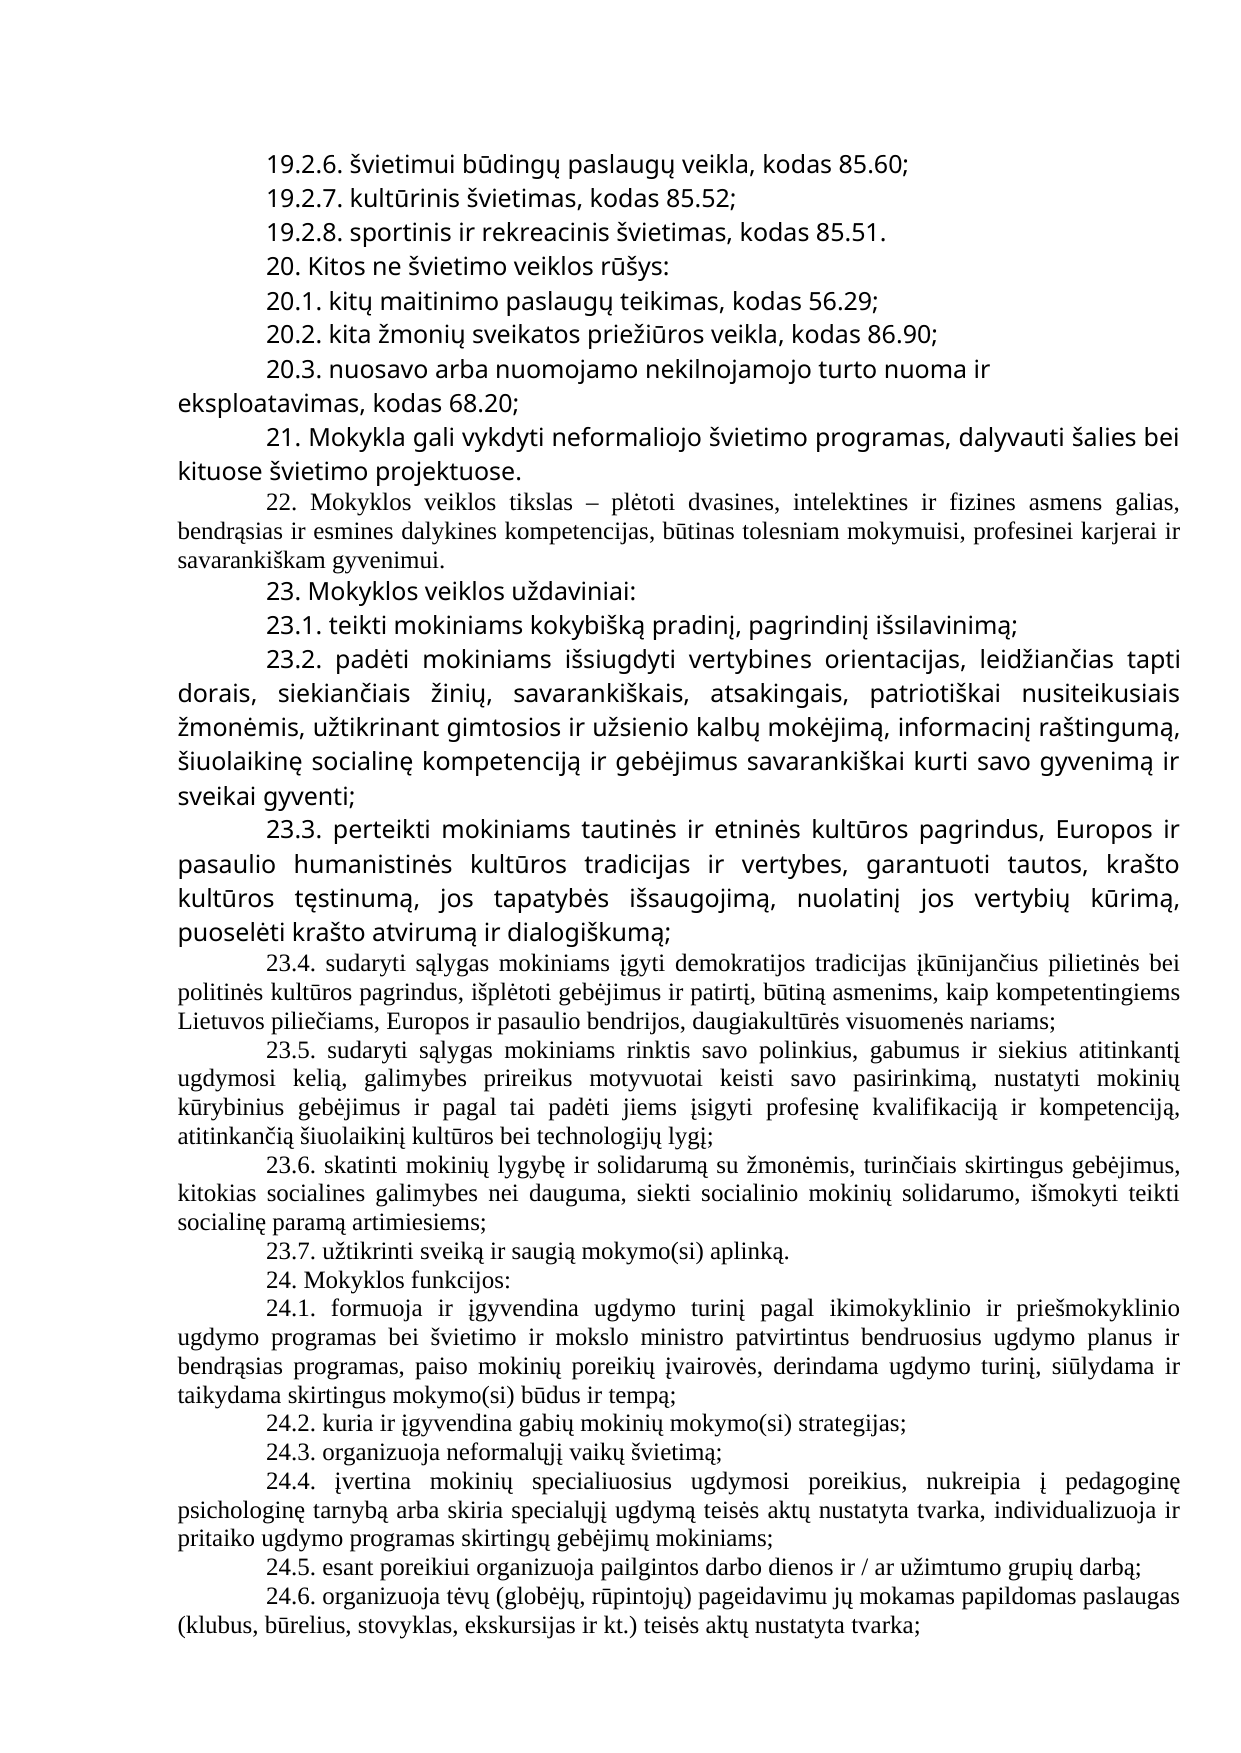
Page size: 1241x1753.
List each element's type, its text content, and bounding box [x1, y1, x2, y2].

text 19.2.7. kultūrinis švietimas, kodas 85.52; [177, 181, 1181, 215]
text 23.5. sudaryti sąlygas mokiniams rinktis savo polinkius, gabumus ir siekius atitinkantį ugdymosi kelią, galimybes prireikus motyvuotai keisti savo pasirinkimą, nustatyti mokinių kūrybinius gebėjimus ir pagal tai padėti jiems įsigyti profesinę kvalifikaciją ir kompetenciją, atitinkančią šiuolaikinį kultūros bei technologijų lygį; [177, 1035, 1181, 1150]
text 23. Mokyklos veiklos uždaviniai: [177, 574, 1181, 608]
text 23.4. sudaryti sąlygas mokiniams įgyti demokratijos tradicijas įkūnijančius pilietinės bei politinės kultūros pagrindus, išplėtoti gebėjimus ir patirtį, būtiną asmenims, kaip kompetentingiems Lietuvos piliečiams, Europos ir pasaulio bendrijos, daugiakultūrės visuomenės nariams; [177, 948, 1181, 1035]
text 23.3. perteikti mokiniams tautinės ir etninės kultūros pagrindus, Europos ir pasaulio humanistinės kultūros tradicijas ir vertybes, garantuoti tautos, krašto kultūros tęstinumą, jos tapatybės išsaugojimą, nuolatinį jos vertybių kūrimą, puoselėti krašto atvirumą ir dialogiškumą; [177, 812, 1181, 948]
text 20. Kitos ne švietimo veiklos rūšys: [177, 249, 1181, 283]
text 24.3. organizuoja neformalųjį vaikų švietimą; [177, 1437, 1181, 1466]
text 23.2. padėti mokiniams išsiugdyti vertybines orientacijas, leidžiančias tapti dorais, siekiančiais žinių, savarankiškais, atsakingais, patriotiškai nusiteikusiais žmonėmis, užtikrinant gimtosios ir užsienio kalbų mokėjimą, informacinį raštingumą, šiuolaikinę socialinę kompetenciją ir gebėjimus savarankiškai kurti savo gyvenimą ir sveikai gyventi; [177, 642, 1181, 812]
text 23.1. teikti mokiniams kokybišką pradinį, pagrindinį išsilavinimą; [177, 608, 1181, 642]
text 21. Mokykla gali vykdyti neformaliojo švietimo programas, dalyvauti šalies bei kituose švietimo projektuose. [177, 419, 1181, 487]
text 23.7. užtikrinti sveiką ir saugią mokymo(si) aplinką. [177, 1236, 1181, 1265]
text 24.1. formuoja ir įgyvendina ugdymo turinį pagal ikimokyklinio ir priešmokyklinio ugdymo programas bei švietimo ir mokslo ministro patvirtintus bendruosius ugdymo planus ir bendrąsias programas, paiso mokinių poreikių įvairovės, derindama ugdymo turinį, siūlydama ir taikydama skirtingus mokymo(si) būdus ir tempą; [177, 1293, 1181, 1408]
text 24.6. organizuoja tėvų (globėjų, rūpintojų) pageidavimu jų mokamas papildomas paslaugas (klubus, būrelius, stovyklas, ekskursijas ir kt.) teisės aktų nustatyta tvarka; [177, 1581, 1181, 1638]
text 23.6. skatinti mokinių lygybę ir solidarumą su žmonėmis, turinčiais skirtingus gebėjimus, kitokias socialines galimybes nei dauguma, siekti socialinio mokinių solidarumo, išmokyti teikti socialinę paramą artimiesiems; [177, 1150, 1181, 1236]
text 20.1. kitų maitinimo paslaugų teikimas, kodas 56.29; [177, 283, 1181, 317]
text 19.2.8. sportinis ir rekreacinis švietimas, kodas 85.51. [177, 215, 1181, 249]
text 24. Mokyklos funkcijos: [177, 1265, 1181, 1293]
text 22. Mokyklos veiklos tikslas – plėtoti dvasines, intelektines ir fizines asmens galias, bendrąsias ir esmines dalykines kompetencijas, būtinas tolesniam mokymuisi, profesinei karjerai ir savarankiškam gyvenimui. [177, 487, 1181, 574]
text 20.3. nuosavo arba nuomojamo nekilnojamojo turto nuoma ir eksploatavimas, kodas 68.20; [177, 351, 1181, 419]
text 24.5. esant poreikiui organizuoja pailgintos darbo dienos ir / ar užimtumo grupių darbą; [177, 1552, 1181, 1581]
text 24.4. įvertina mokinių specialiuosius ugdymosi poreikius, nukreipia į pedagoginę psichologinę tarnybą arba skiria specialųjį ugdymą teisės aktų nustatyta tvarka, individualizuoja ir pritaiko ugdymo programas skirtingų gebėjimų mokiniams; [177, 1466, 1181, 1552]
text 19.2.6. švietimui būdingų paslaugų veikla, kodas 85.60; [177, 147, 1181, 181]
text 20.2. kita žmonių sveikatos priežiūros veikla, kodas 86.90; [177, 317, 1181, 351]
text 24.2. kuria ir įgyvendina gabių mokinių mokymo(si) strategijas; [177, 1408, 1181, 1437]
